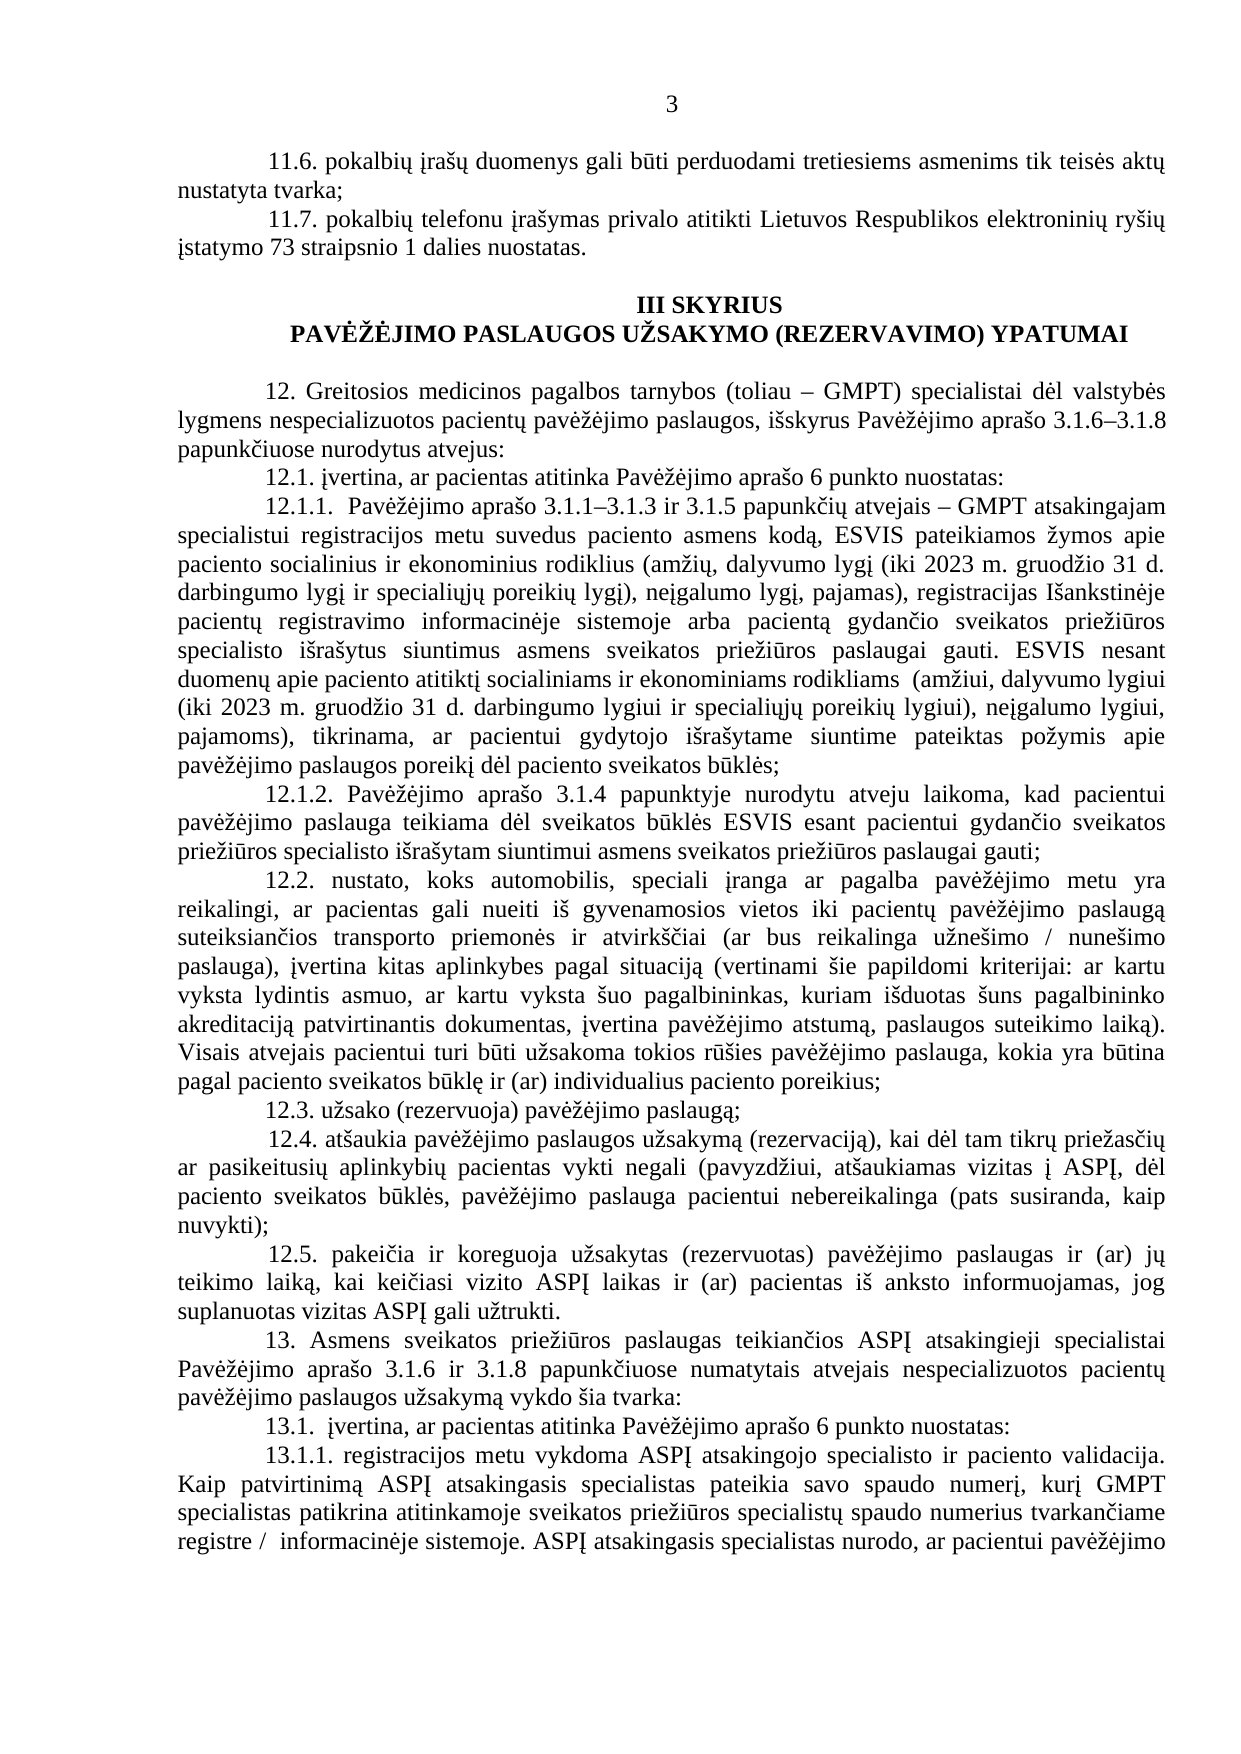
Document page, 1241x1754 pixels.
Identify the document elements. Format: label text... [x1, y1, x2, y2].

text 12. Greitosios medicinos pagalbos tarnybos (toliau – GMPT) specialistai dėl valstybės lygmens nespecializuotos pacientų pavėžėjimo paslaugos, išskyrus Pavėžėjimo aprašo 3.1.6–3.1.8 papunkčiuose nurodytus atvejus: [177, 376, 1166, 462]
text 12.1.1. Pavėžėjimo aprašo 3.1.1–3.1.3 ir 3.1.5 papunkčių atvejais – GMPT atsakingajam specialistui registracijos metu suvedus paciento asmens kodą, ESVIS pateikiamos žymos apie paciento socialinius ir ekonominius rodiklius (amžių, dalyvumo lygį (iki 2023 m. gruodžio 31 d. darbingumo lygį ir specialiųjų poreikių lygį), neįgalumo lygį, pajamas), registracijas Išankstinėje pacientų registravimo informacinėje sistemoje arba pacientą gydančio sveikatos priežiūros specialisto išrašytus siuntimus asmens sveikatos priežiūros paslaugai gauti. ESVIS nesant duomenų apie paciento atitiktį socialiniams ir ekonominiams rodikliams (amžiui, dalyvumo lygiui (iki 2023 m. gruodžio 31 d. darbingumo lygiui ir specialiųjų poreikių lygiui), neįgalumo lygiui, pajamoms), tikrinama, ar pacientui gydytojo išrašytame siuntime pateiktas požymis apie pavėžėjimo paslaugos poreikį dėl paciento sveikatos būklės; [177, 491, 1166, 779]
text 11.6. pokalbių įrašų duomenys gali būti perduodami tretiesiems asmenims tik teisės aktų nustatyta tvarka; [177, 146, 1166, 204]
text 13.1. įvertina, ar pacientas atitinka Pavėžėjimo aprašo 6 punkto nuostatas: [177, 1411, 1166, 1440]
text 11.7. pokalbių telefonu įrašymas privalo atitikti Lietuvos Respublikos elektroninių ryšių įstatymo 73 straipsnio 1 dalies nuostatas. [177, 204, 1166, 261]
text 12.5. pakeičia ir koreguoja užsakytas (rezervuotas) pavėžėjimo paslaugas ir (ar) jų teikimo laiką, kai keičiasi vizito ASPĮ laikas ir (ar) pacientas iš anksto informuojamas, jog suplanuotas vizitas ASPĮ gali užtrukti. [177, 1239, 1166, 1325]
text 13.1.1. registracijos metu vykdoma ASPĮ atsakingojo specialisto ir paciento validacija. Kaip patvirtinimą ASPĮ atsakingasis specialistas pateikia savo spaudo numerį, kurį GMPT specialistas patikrina atitinkamoje sveikatos priežiūros specialistų spaudo numerius tvarkančiame registre / informacinėje sistemoje. ASPĮ atsakingasis specialistas nurodo, ar pacientui pavėžėjimo [177, 1440, 1166, 1555]
text 12.3. užsako (rezervuoja) pavėžėjimo paslaugą; [177, 1095, 1166, 1124]
text 12.2. nustato, koks automobilis, speciali įranga ar pagalba pavėžėjimo metu yra reikalingi, ar pacientas gali nueiti iš gyvenamosios vietos iki pacientų pavėžėjimo paslaugą suteiksiančios transporto priemonės ir atvirkščiai (ar bus reikalinga užnešimo / nunešimo paslauga), įvertina kitas aplinkybes pagal situaciją (vertinami šie papildomi kriterijai: ar kartu vyksta lydintis asmuo, ar kartu vyksta šuo pagalbininkas, kuriam išduotas šuns pagalbininko akreditaciją patvirtinantis dokumentas, įvertina pavėžėjimo atstumą, paslaugos suteikimo laiką). Visais atvejais pacientui turi būti užsakoma tokios rūšies pavėžėjimo paslauga, kokia yra būtina pagal paciento sveikatos būklę ir (ar) individualius paciento poreikius; [177, 865, 1166, 1095]
text 12.4. atšaukia pavėžėjimo paslaugos užsakymą (rezervaciją), kai dėl tam tikrų priežasčių ar pasikeitusių aplinkybių pacientas vykti negali (pavyzdžiui, atšaukiamas vizitas į ASPĮ, dėl paciento sveikatos būklės, pavėžėjimo paslauga pacientui nebereikalinga (pats susiranda, kaip nuvykti); [177, 1124, 1166, 1239]
text 12.1. įvertina, ar pacientas atitinka Pavėžėjimo aprašo 6 punkto nuostatas: [177, 462, 1166, 491]
text III SKYRIUS [252, 290, 1166, 319]
text 12.1.2. Pavėžėjimo aprašo 3.1.4 papunktyje nurodytu atveju laikoma, kad pacientui pavėžėjimo paslauga teikiama dėl sveikatos būklės ESVIS esant pacientui gydančio sveikatos priežiūros specialisto išrašytam siuntimui asmens sveikatos priežiūros paslaugai gauti; [177, 779, 1166, 865]
text PAVĖŽĖJIMO PASLAUGOS UŽSAKYMO (REZERVAVIMO) YPATUMAI [252, 319, 1166, 347]
text 13. Asmens sveikatos priežiūros paslaugas teikiančios ASPĮ atsakingieji specialistai Pavėžėjimo aprašo 3.1.6 ir 3.1.8 papunkčiuose numatytais atvejais nespecializuotos pacientų pavėžėjimo paslaugos užsakymą vykdo šia tvarka: [177, 1325, 1166, 1411]
